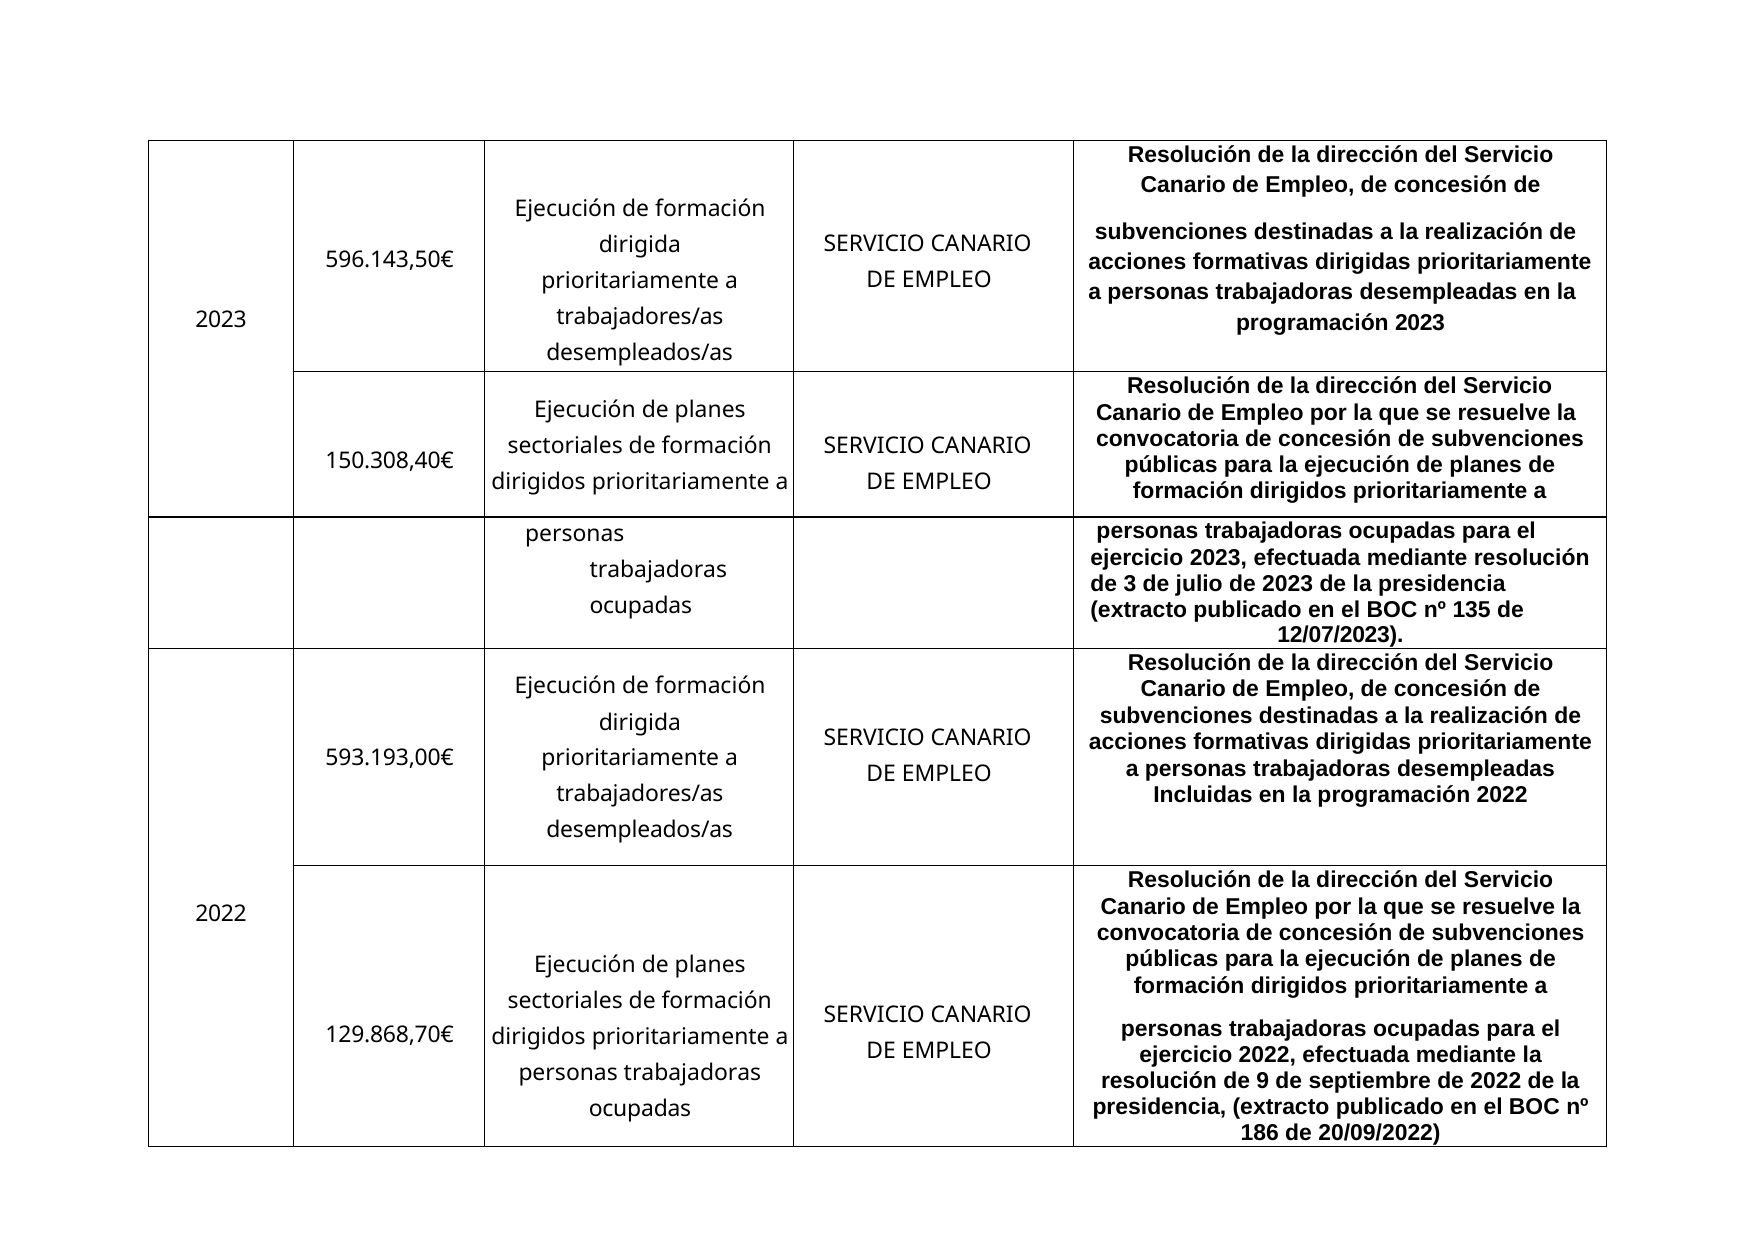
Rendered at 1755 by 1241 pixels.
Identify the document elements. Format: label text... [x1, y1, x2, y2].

table_cell SERVICIO CANARIO DE EMPLEO [794, 866, 1073, 1146]
table_cell Ejecución de formación dirigida prioritariamente a trabajadores/as desempleados/as [485, 649, 793, 865]
table_cell 150.308,40€ [294, 372, 484, 516]
table_cell Ejecución de planes sectoriales de formación dirigidos prioritariamente a [485, 372, 793, 516]
table_cell SERVICIO CANARIO DE EMPLEO [794, 372, 1073, 516]
table_cell [294, 518, 484, 648]
table_cell Resolución de la dirección del Servicio Canario de Empleo por la que se resuelve la convocatoria de concesión de subvenciones públicas para la ejecución de planes de formación dirigidos prioritariamente a [1074, 372, 1606, 516]
table_cell SERVICIO CANARIO DE EMPLEO [794, 649, 1073, 865]
table_cell Ejecución de formación dirigida prioritariamente a trabajadores/as desempleados/as [485, 141, 793, 371]
table_cell personas trabajadoras ocupadas [485, 518, 793, 648]
table_cell 596.143,50€ [294, 141, 484, 371]
table_cell 593.193,00€ [294, 649, 484, 865]
table_cell personas trabajadoras ocupadas para el ejercicio 2023, efectuada mediante resolución de 3 de julio de 2023 de la presidencia (extracto publicado en el BOC nº 135 de 12/07/2023). [1074, 518, 1606, 648]
table_cell Resolución de la dirección del Servicio Canario de Empleo, de concesión de subvenciones destinadas a la realización de acciones formativas dirigidas prioritariamente a personas trabajadoras desempleadas Incluidas en la programación 2022 [1074, 649, 1606, 865]
table_cell SERVICIO CANARIO DE EMPLEO [794, 141, 1073, 371]
table_cell [149, 518, 293, 648]
table_cell Resolución de la dirección del Servicio Canario de Empleo, de concesión de subvenciones destinadas a la realización de acciones formativas dirigidas prioritariamente a personas trabajadoras desempleadas en la programación 2023 [1074, 141, 1606, 371]
table_cell 2022 [149, 649, 293, 1146]
table_cell Resolución de la dirección del Servicio Canario de Empleo por la que se resuelve la convocatoria de concesión de subvenciones públicas para la ejecución de planes de formación dirigidos prioritariamente a personas trabajadoras ocupadas para el ejercicio 2022, efectuada mediante la resolución de 9 de septiembre de 2022 de la presidencia, (extracto publicado en el BOC nº 186 de 20/09/2022) [1074, 866, 1606, 1146]
table_cell 129.868,70€ [294, 866, 484, 1146]
table_cell 2023 [149, 141, 293, 516]
table_cell Ejecución de planes sectoriales de formación dirigidos prioritariamente a personas trabajadoras ocupadas [485, 866, 793, 1146]
table_cell [794, 518, 1073, 648]
